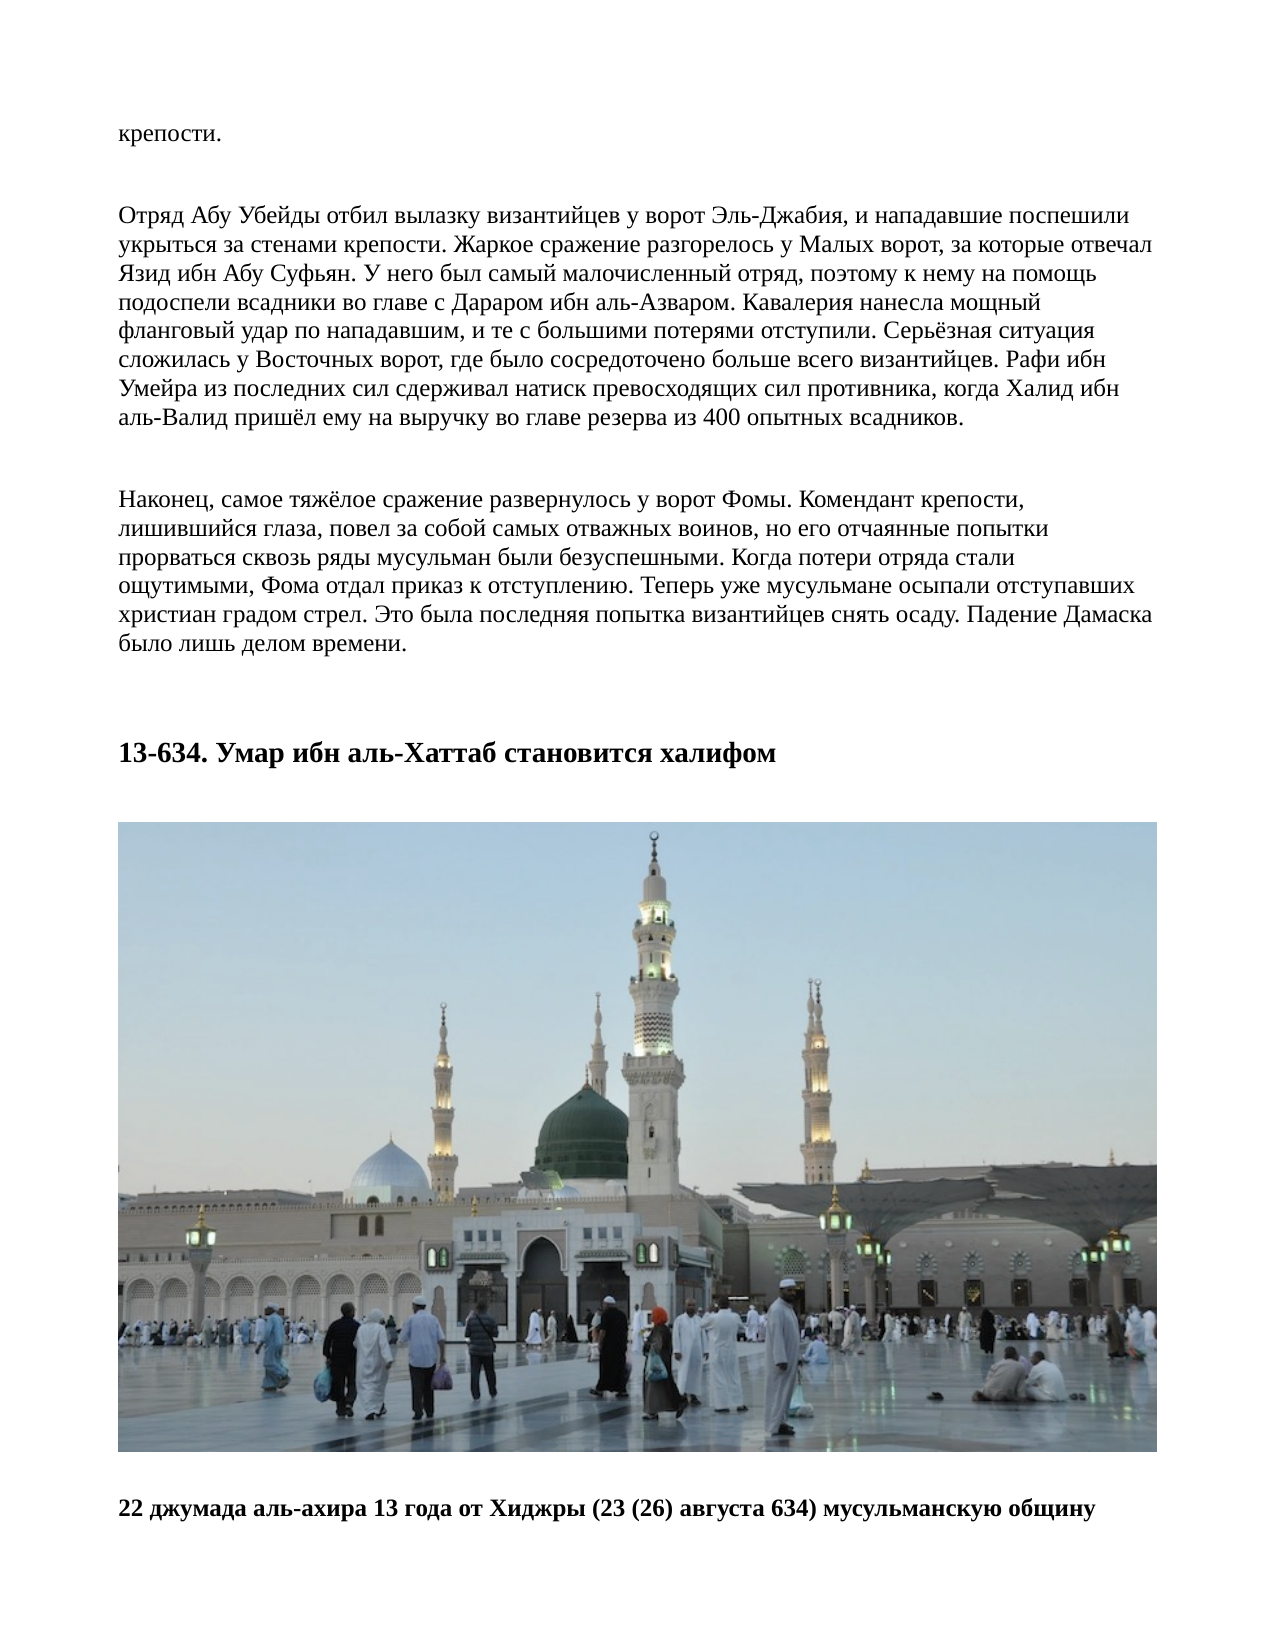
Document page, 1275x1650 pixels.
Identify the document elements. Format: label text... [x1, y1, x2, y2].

picture [118, 822, 1157, 1452]
text 22 джумада аль-ахира 13 года от Хиджры (23 (26) августа 634) мусульманскую общину [118, 1493, 1157, 1521]
text Отряд Абу Убейды отбил вылазку византийцев у ворот Эль-Джабия, и нападавшие поспешили укрыться за стенами крепости. Жаркое сражение разгорелось у Малых ворот, за которые отвечал Язид ибн Абу Суфьян. У него был самый малочисленный отряд, поэтому к нему на помощь подоспели всадники во главе с Дараром ибн аль-Азваром. Кавалерия нанесла мощный фланговый удар по нападавшим, и те с большими потерями отступили. Серьёзная ситуация сложилась у Восточных ворот, где было сосредоточено больше всего византийцев. Рафи ибн Умейра из последних сил сдерживал натиск превосходящих сил противника, когда Халид ибн аль-Валид пришёл ему на выручку во главе резерва из 400 опытных всадников. [118, 201, 1157, 431]
text Наконец, самое тяжёлое сражение развернулось у ворот Фомы. Комендант крепости, лишившийся глаза, повел за собой самых отважных воинов, но его отчаянные попытки прорваться сквозь ряды мусульман были безуспешными. Когда потери отряда стали ощутимыми, Фома отдал приказ к отступлению. Теперь уже мусульмане осыпали отступавших христиан градом стрел. Это была последняя попытка византийцев снять осаду. Падение Дамаска было лишь делом времени. [118, 484, 1157, 657]
text крепости. [118, 118, 1157, 147]
subtitle 13-634. Умар ибн аль-Хаттаб становится халифом [118, 736, 1157, 769]
